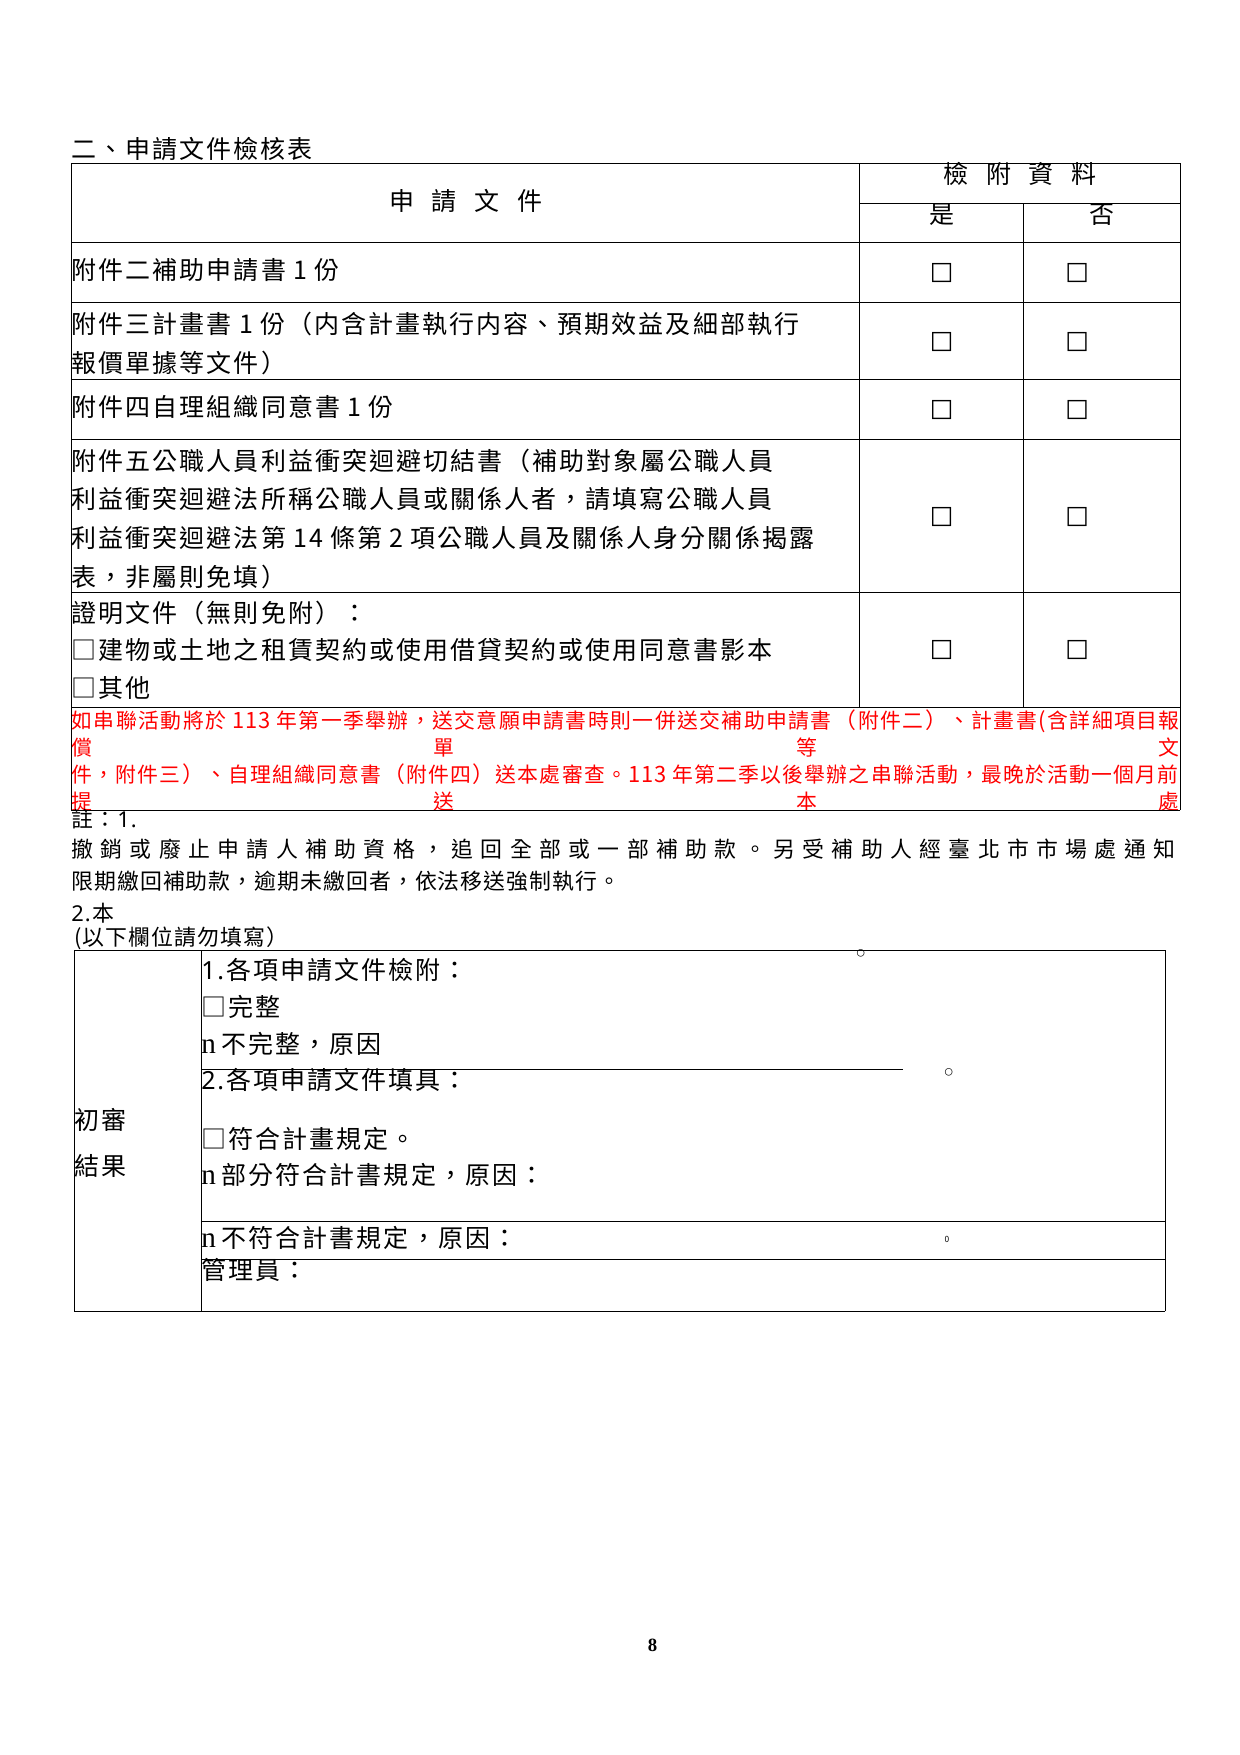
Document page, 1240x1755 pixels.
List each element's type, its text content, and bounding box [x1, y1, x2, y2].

table_cell □ [860, 353, 1023, 379]
table_cell [75, 1259, 201, 1311]
table_cell □ [860, 440, 1023, 503]
table_cell 附件二補助申請書1份 [72, 284, 859, 302]
table_cell □ [860, 243, 1023, 259]
table_cell [713, 1070, 903, 1221]
table_header 申請文件 [72, 215, 859, 242]
table_cell [75, 1221, 201, 1259]
text 2.本 [71, 896, 1180, 928]
text 二、申請文件檢核表 [71, 138, 1180, 163]
table_cell □ [860, 662, 1023, 707]
table_cell n不符合計書規定，原因： [202, 1253, 713, 1259]
table_cell 0 [903, 1222, 1165, 1259]
table_cell □ [1024, 440, 1180, 592]
table_cell □ [860, 528, 1023, 592]
table_cell 是 [860, 228, 1023, 242]
table_cell [713, 1222, 903, 1259]
table_cell □ [860, 380, 1023, 397]
table_cell 否 [1024, 228, 1180, 242]
table_cell 管理員： [202, 1284, 1165, 1311]
text 註：1. [71, 811, 1180, 832]
table_header [75, 951, 201, 1069]
table_cell 2.各項申請文件填具： □符合計畫規定。 n部分符合計書規定，原因： [202, 1192, 713, 1221]
table_header 1.各項申請文件檢附： □完整 n不完整，原因 [202, 1061, 713, 1069]
text 撤銷或廢止申請人補助資格，追回全部或一部補助款。另受補助人經臺北市市場處通知 限期繳回補助款，逾期未繳回者，依法移送強制執行。 [71, 832, 1180, 896]
table_cell 初審 結果 [75, 1180, 201, 1221]
table_cell 附件四自理組織同意書1份 [72, 422, 859, 439]
table_cell □ [1024, 303, 1180, 379]
table_cell □ [1024, 243, 1180, 302]
text (以下欄位請勿填寫） [74, 928, 1165, 950]
table_header 申請文件 [72, 164, 859, 190]
table_cell □ [1024, 380, 1180, 439]
table_header 檢附資料 [860, 188, 1180, 203]
table_cell □ [860, 422, 1023, 439]
table_cell □ [860, 303, 1023, 328]
table_cell 初審 結果 [75, 1069, 201, 1109]
table_cell □ [1024, 593, 1180, 707]
table_cell □ [860, 593, 1023, 637]
table_header [903, 951, 1165, 1069]
table_cell 〇 [903, 1069, 1165, 1221]
table_cell 附件四自理組織同意書1份 [72, 380, 859, 397]
table_cell □ [860, 284, 1023, 302]
table_cell 附件二補助申請書1份 [72, 243, 859, 259]
table_header 〇 [713, 951, 903, 1069]
